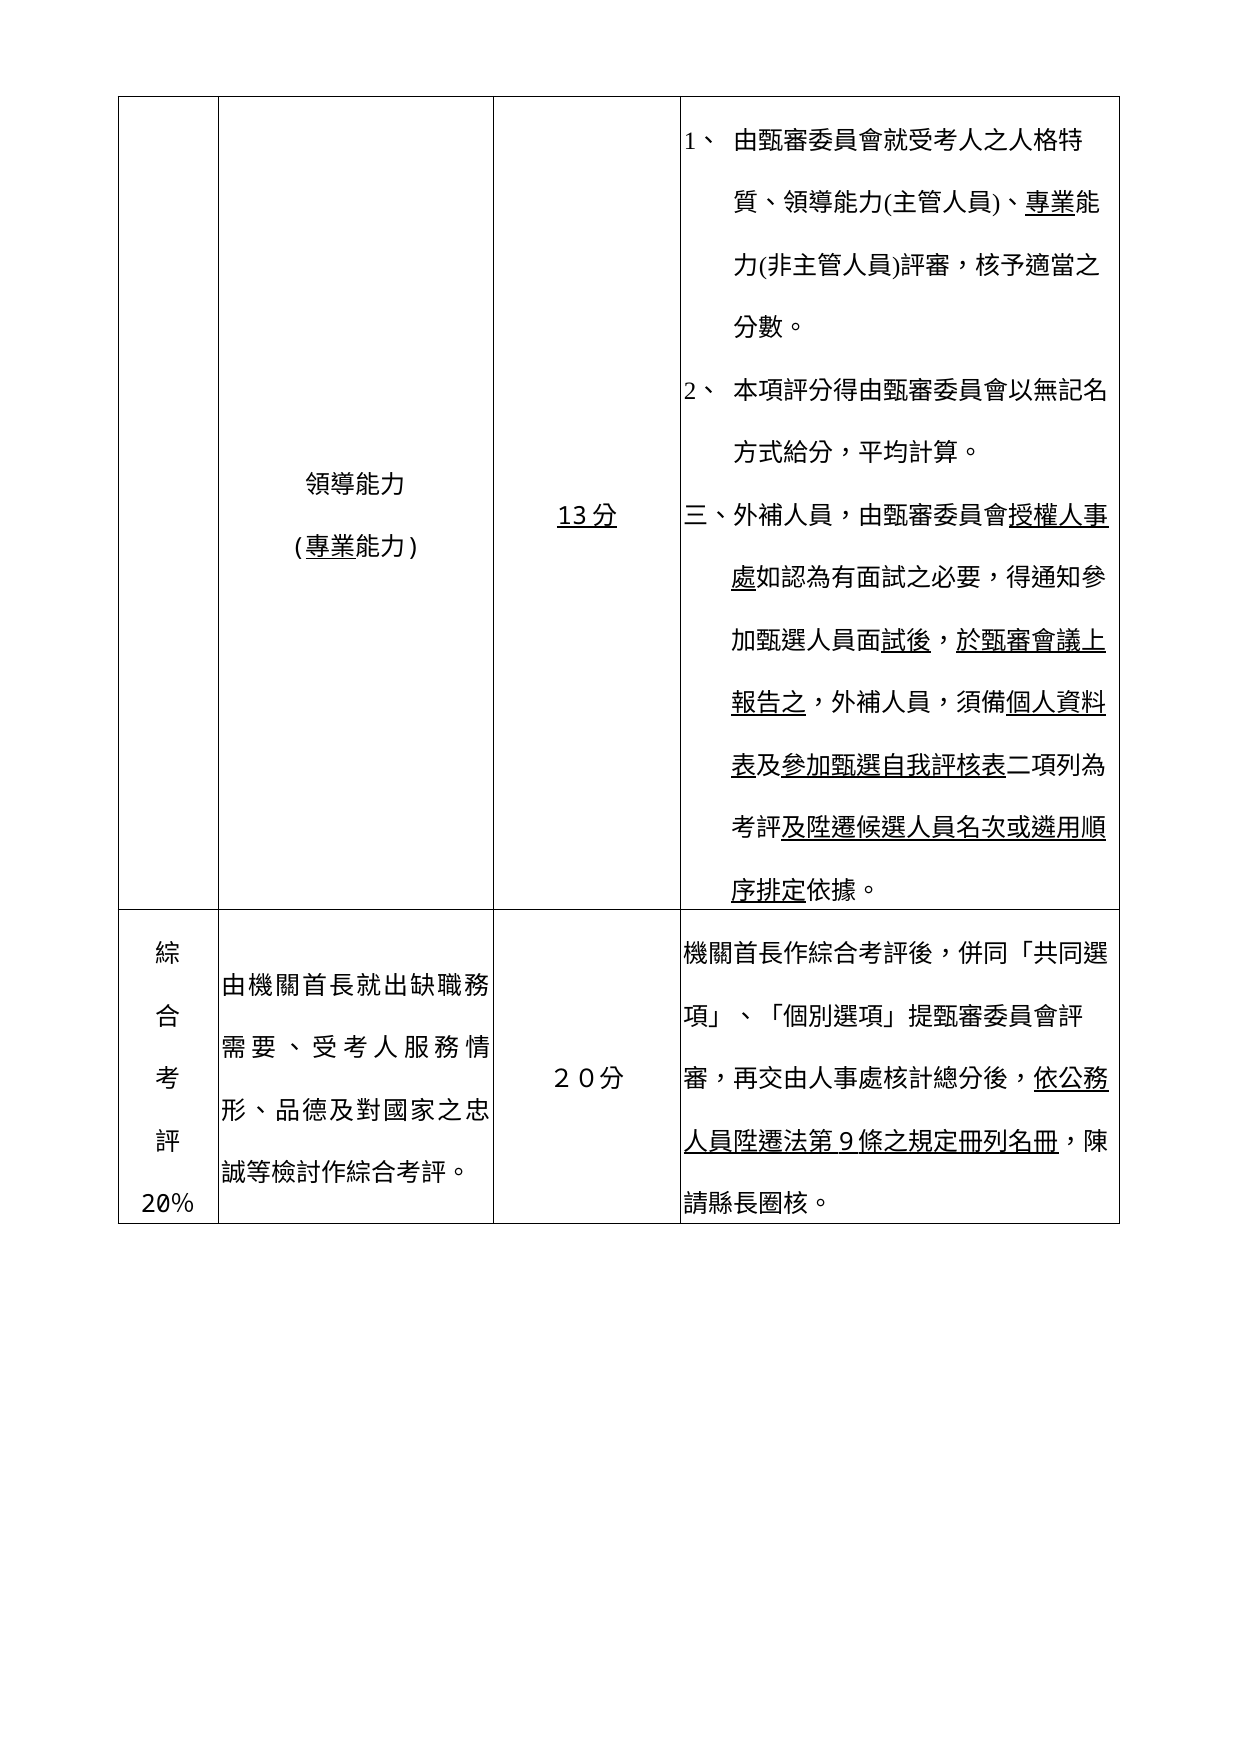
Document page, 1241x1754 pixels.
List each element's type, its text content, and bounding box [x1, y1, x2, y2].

table_cell 綜 合 考 評 20％ [119, 910, 218, 1223]
table_cell 領導能力 (專業能力) [219, 97, 493, 909]
table_cell ２０分 [494, 910, 680, 1223]
table_cell 13分 [494, 97, 680, 909]
table_cell 由甄審委員會就受考人之人格特質、領導能力(主管人員)、專業能力(非主管人員)評審，核予適當之分數。 本項評分得由甄審委員會以無記名方式給分，平均計算。 三、外補人員，由甄審委員會授權人事處如認為有面試之必要，得通知參加甄選人員面試後，於甄審會議上報告之，外補人員，須備個人資料表及參加甄選自我評核表二項列為考評及陞遷候選人員名次或遴用順序排定依據。 [681, 97, 1119, 909]
table_cell 機關首長作綜合考評後，併同「共同選項」、「個別選項」提甄審委員會評審，再交由人事處核計總分後，依公務人員陞遷法第9條之規定冊列名冊，陳請縣長圈核。 [681, 910, 1119, 1223]
table_cell 由機關首長就出缺職務需要、受考人服務情形、品德及對國家之忠誠等檢討作綜合考評。 [219, 910, 493, 1223]
table_cell [119, 97, 218, 909]
